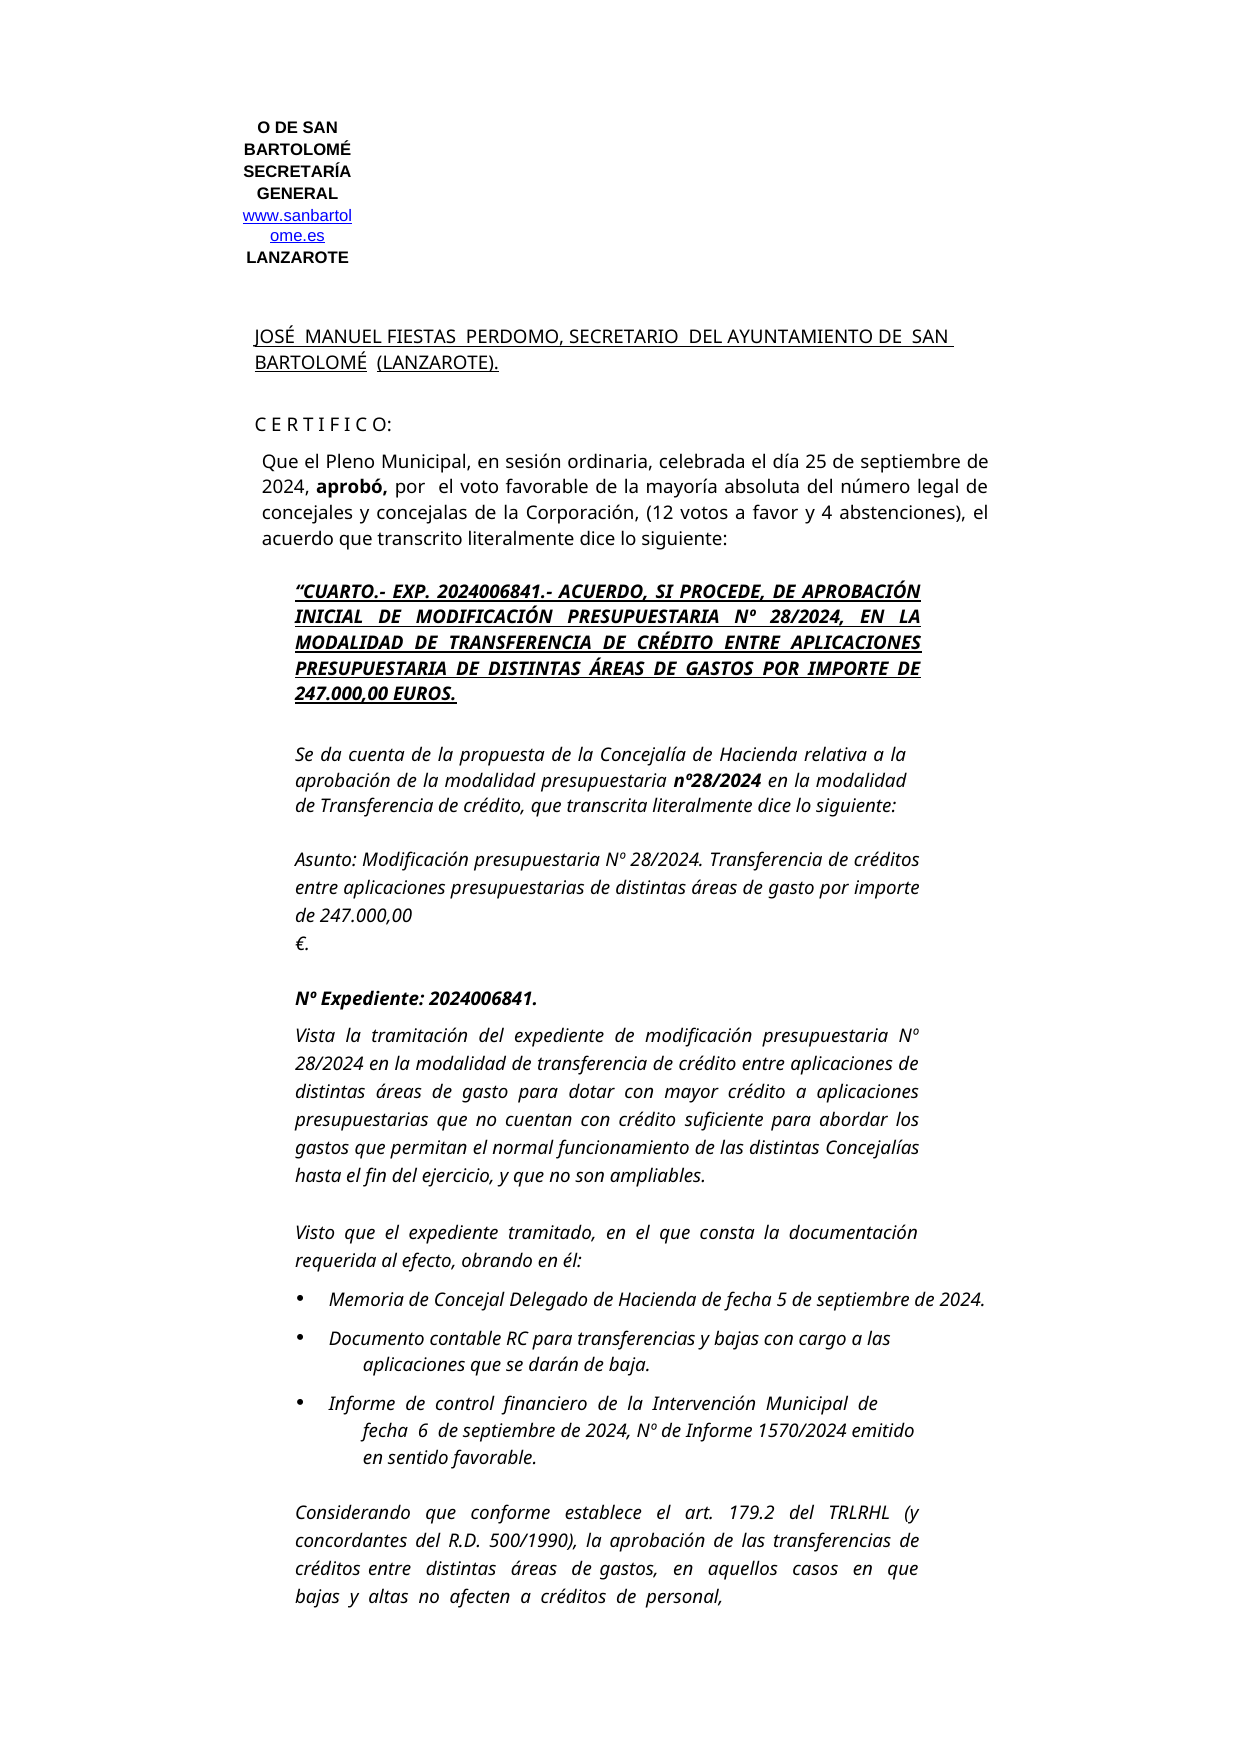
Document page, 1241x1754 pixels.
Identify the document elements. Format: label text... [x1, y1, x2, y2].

text JOSÉ MANUEL FIESTAS PERDOMO, SECRETARIO DEL AYUNTAMIENTO DE SAN BARTOLOMÉ (LANZAROTE). [254, 324, 989, 375]
list Informe de control financiero de la Intervención Municipal de fecha 6 de septiembre de 2024, Nº de Informe 1570/2024 emitido en sentido favorable. [296, 1391, 921, 1470]
text Visto que el expediente tramitado, en el que consta la documentación requerida al efecto, obrando en él: [295, 1219, 921, 1272]
text www.sanbartol [242, 206, 352, 223]
list Documento contable RC para transferencias y bajas con cargo a las aplicaciones que se darán de baja. [296, 1325, 921, 1377]
text ome.es [242, 224, 352, 244]
text Que el Pleno Municipal, en sesión ordinaria, celebrada el día 25 de septiembre de 2024, aprobó, por el voto favorable de la mayoría absoluta del número legal de concejales y concejalas de la Corporación, (12 votos a favor y 4 abstenciones), el acuerdo que transcrito literalmente dice lo siguiente: [262, 448, 989, 550]
text Considerando que conforme establece el art. 179.2 del TRLRHL (y concordantes del R.D. 500/1990), la aprobación de las transferencias de créditos entre distintas áreas de gastos, en aquellos casos en que bajas y altas no afecten a créditos de personal, [295, 1499, 922, 1609]
text O DE SAN BARTOLOMÉ SECRETARÍA GENERAL [242, 118, 352, 203]
text C E R T I F I C O: [254, 411, 1122, 437]
text “CUARTO.- EXP. 2024006841.- ACUERDO, SI PROCEDE, DE APROBACIÓN INICIAL DE MODIFICACIÓN PRESUPUESTARIA Nº 28/2024, EN LA MODALIDAD DE TRANSFERENCIA DE CRÉDITO ENTRE APLICACIONES [295, 578, 922, 651]
text Vista la tramitación del expediente de modificación presupuestaria Nº 28/2024 en la modalidad de transferencia de crédito entre aplicaciones de distintas áreas de gasto para dotar con mayor crédito a aplicaciones presupuestarias que no cuentan con crédito suficiente para abordar los gastos que permitan el normal funcionamiento de las distintas Concejalías hasta el fin del ejercicio, y que no son ampliables. [295, 1022, 921, 1187]
list Memoria de Concejal Delegado de Hacienda de fecha 5 de septiembre de 2024. [296, 1286, 1025, 1312]
text Nº Expediente: 2024006841. [295, 985, 1122, 1010]
text Se da cuenta de la propuesta de la Concejalía de Hacienda relativa a la aprobación de la modalidad presupuestaria nº28/2024 en la modalidad de Transferencia de crédito, que transcrita literalmente dice lo siguiente: [295, 741, 908, 818]
text PRESUPUESTARIA DE DISTINTAS ÁREAS DE GASTOS POR IMPORTE DE 247.000,00 EUROS. [295, 653, 922, 706]
text LANZAROTE [242, 248, 352, 267]
text Asunto: Modificación presupuestaria Nº 28/2024. Transferencia de créditos entre aplicaciones presupuestarias de distintas áreas de gasto por importe de 247.000,00 [295, 847, 922, 928]
text €. [295, 931, 1122, 956]
